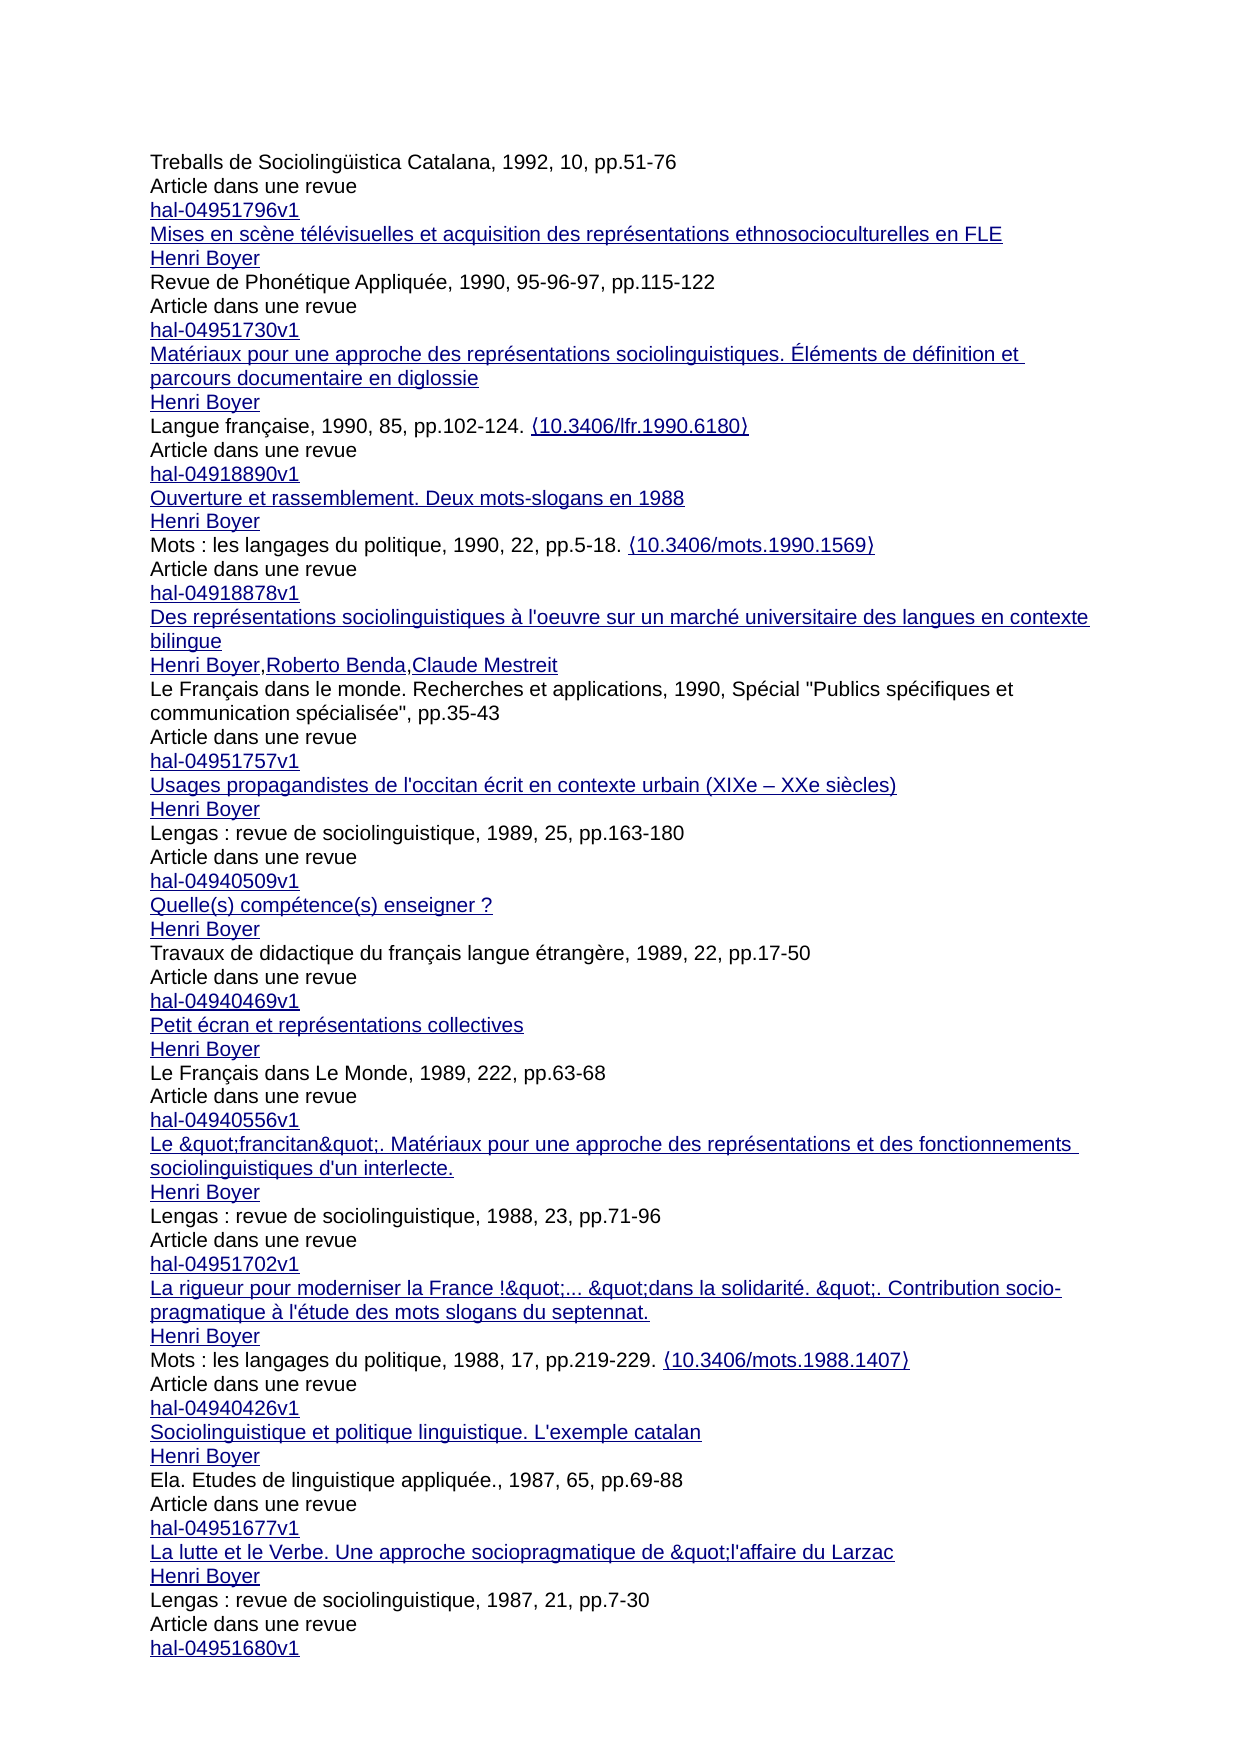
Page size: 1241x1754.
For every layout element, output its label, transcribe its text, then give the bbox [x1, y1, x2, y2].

table_cell Treballs de Sociolingüistica Catalana, 1992, 10, pp.51-76 Article dans une revue hal-04951796v1 [150, 150, 1090, 222]
table_cell Mises en scène télévisuelles et acquisition des représentations ethnosocioculturelles en FLE Henri Boyer Revue de Phonétique Appliquée, 1990, 95-96-97, pp.115-122 Article dans une revue hal-04951730v1 [150, 222, 1090, 342]
table_cell bilingue Henri Boyer,Roberto Benda,Claude Mestreit Le Français dans le monde. Recherches et applications, 1990, Spécial "Publics spécifiques et communication spécialisée", pp.35-43 Article dans une revue hal-04951757v1 [150, 627, 1090, 773]
table_cell La lutte et le Verbe. Une approche sociopragmatique de &quot;l'affaire du Larzac Henri Boyer Lengas : revue de sociolinguistique, 1987, 21, pp.7-30 Article dans une revue hal-04951680v1 [150, 1540, 1090, 1659]
table_cell Usages propagandistes de l'occitan écrit en contexte urbain (XIXe – XXe siècles) Henri Boyer Lengas : revue de sociolinguistique, 1989, 25, pp.163-180 Article dans une revue hal-04940509v1 [150, 773, 1090, 893]
table_cell Quelle(s) compétence(s) enseigner ? Henri Boyer Travaux de didactique du français langue étrangère, 1989, 22, pp.17-50 Article dans une revue hal-04940469v1 [150, 893, 1090, 1012]
table_cell Petit écran et représentations collectives Henri Boyer Le Français dans Le Monde, 1989, 222, pp.63-68 Article dans une revue hal-04940556v1 [150, 1013, 1090, 1132]
table_cell Ouverture et rassemblement. Deux mots-slogans en 1988 Henri Boyer Mots : les langages du politique, 1990, 22, pp.5-18. ⟨10.3406/mots.1990.1569⟩ Article dans une revue hal-04918878v1 [150, 485, 1090, 605]
table_cell Le &quot;francitan&quot;. Matériaux pour une approche des représentations et des fonctionnements sociolinguistiques d'un interlecte. Henri Boyer Lengas : revue de sociolinguistique, 1988, 23, pp.71-96 Article dans une revue hal-04951702v1 [150, 1132, 1090, 1276]
table_cell Des représentations sociolinguistiques à l'oeuvre sur un marché universitaire des langues en contexte [150, 605, 1090, 626]
table_cell Sociolinguistique et politique linguistique. L'exemple catalan Henri Boyer Ela. Etudes de linguistique appliquée., 1987, 65, pp.69-88 Article dans une revue hal-04951677v1 [150, 1420, 1090, 1539]
table_cell La rigueur pour moderniser la France !&quot;... &quot;dans la solidarité. &quot;. Contribution socio-pragmatique à l'étude des mots slogans du septennat. Henri Boyer Mots : les langages du politique, 1988, 17, pp.219-229. ⟨10.3406/mots.1988.1407⟩ Article dans une revue hal-04940426v1 [150, 1276, 1090, 1420]
table_cell Matériaux pour une approche des représentations sociolinguistiques. Éléments de définition et parcours documentaire en diglossie Henri Boyer Langue française, 1990, 85, pp.102-124. ⟨10.3406/lfr.1990.6180⟩ Article dans une revue hal-04918890v1 [150, 342, 1090, 485]
